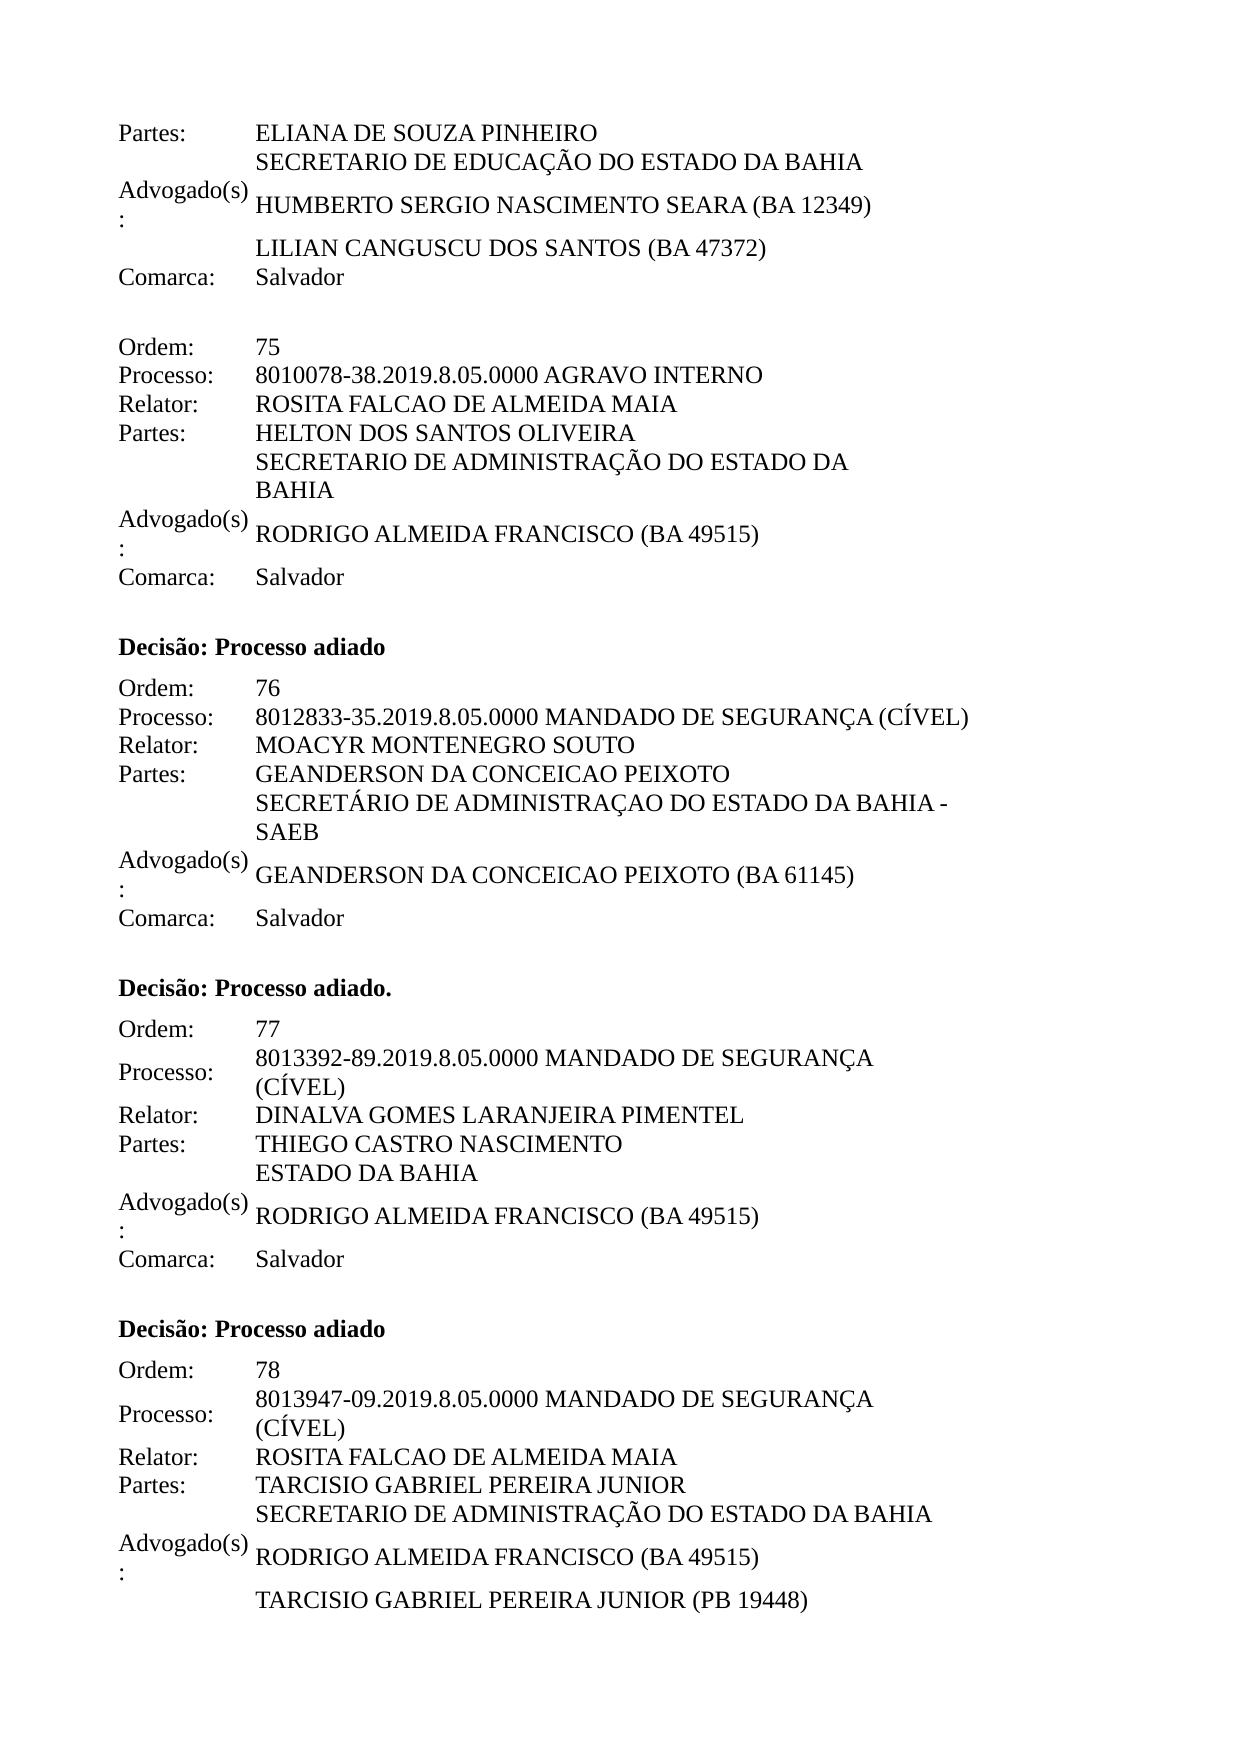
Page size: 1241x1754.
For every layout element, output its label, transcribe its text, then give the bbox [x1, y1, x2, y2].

table_cell HELTON DOS SANTOS OLIVEIRA [255, 418, 932, 447]
table_cell Partes: [118, 418, 255, 447]
table_cell Advogado(s): [118, 504, 255, 562]
table_cell RODRIGO ALMEIDA FRANCISCO (BA 49515) [255, 504, 932, 562]
table_cell Relator: [118, 1101, 255, 1129]
table_cell [118, 147, 255, 176]
table_cell 8010078-38.2019.8.05.0000 AGRAVO INTERNO [255, 361, 932, 389]
table_header 78 [255, 1356, 969, 1384]
table_cell [118, 233, 255, 262]
table_cell ESTADO DA BAHIA [255, 1158, 969, 1187]
table_cell Comarca: [118, 262, 255, 291]
table_cell 8012833-35.2019.8.05.0000 MANDADO DE SEGURANÇA (CÍVEL) [255, 702, 1016, 731]
table_header Ordem: [118, 1356, 255, 1384]
table_cell Partes: [118, 1129, 255, 1158]
table_cell Advogado(s): [118, 176, 255, 233]
table_cell 8013947-09.2019.8.05.0000 MANDADO DE SEGURANÇA (CÍVEL) [255, 1384, 969, 1442]
table_cell SECRETARIO DE ADMINISTRAÇÃO DO ESTADO DA BAHIA [255, 447, 932, 504]
table_header 75 [255, 332, 932, 361]
table_header Ordem: [118, 332, 255, 361]
table_cell Salvador [255, 262, 969, 291]
table_cell Partes: [118, 759, 255, 788]
text Decisão: Processo adiado [118, 1314, 1101, 1343]
table_header Ordem: [118, 1014, 255, 1043]
table_cell SECRETÁRIO DE ADMINISTRAÇAO DO ESTADO DA BAHIA - SAEB [255, 788, 1016, 846]
table_cell Advogado(s): [118, 1528, 255, 1586]
table_header Ordem: [118, 673, 255, 702]
table_cell [118, 788, 255, 846]
table_cell Comarca: [118, 903, 255, 932]
table_cell HUMBERTO SERGIO NASCIMENTO SEARA (BA 12349) [255, 176, 969, 233]
table_cell Comarca: [118, 562, 255, 591]
table_cell Partes: [118, 118, 255, 147]
table_header 76 [255, 673, 1016, 702]
table_cell GEANDERSON DA CONCEICAO PEIXOTO (BA 61145) [255, 846, 1016, 903]
table_cell Relator: [118, 389, 255, 418]
table_cell Relator: [118, 731, 255, 759]
table_cell [118, 1499, 255, 1528]
table_cell Processo: [118, 702, 255, 731]
table_cell Partes: [118, 1471, 255, 1499]
table_header 77 [255, 1014, 969, 1043]
table_cell Advogado(s): [118, 1187, 255, 1244]
table_cell Salvador [255, 562, 932, 591]
table_cell 8013392-89.2019.8.05.0000 MANDADO DE SEGURANÇA (CÍVEL) [255, 1043, 969, 1101]
table_cell Processo: [118, 1384, 255, 1442]
table_cell DINALVA GOMES LARANJEIRA PIMENTEL [255, 1101, 969, 1129]
text Decisão: Processo adiado [118, 632, 1101, 661]
table_cell LILIAN CANGUSCU DOS SANTOS (BA 47372) [255, 233, 969, 262]
table_cell TARCISIO GABRIEL PEREIRA JUNIOR (PB 19448) [255, 1586, 969, 1614]
table_cell ROSITA FALCAO DE ALMEIDA MAIA [255, 1442, 969, 1471]
table_cell [118, 447, 255, 504]
table_cell ROSITA FALCAO DE ALMEIDA MAIA [255, 389, 932, 418]
table_cell Processo: [118, 361, 255, 389]
table_cell ELIANA DE SOUZA PINHEIRO [255, 118, 969, 147]
table_cell Advogado(s): [118, 846, 255, 903]
table_cell Processo: [118, 1043, 255, 1101]
table_cell RODRIGO ALMEIDA FRANCISCO (BA 49515) [255, 1528, 969, 1586]
table_cell MOACYR MONTENEGRO SOUTO [255, 731, 1016, 759]
text Decisão: Processo adiado. [118, 973, 1101, 1002]
table_cell SECRETARIO DE EDUCAÇÃO DO ESTADO DA BAHIA [255, 147, 969, 176]
table_cell TARCISIO GABRIEL PEREIRA JUNIOR [255, 1471, 969, 1499]
table_cell Salvador [255, 903, 1016, 932]
table_cell Relator: [118, 1442, 255, 1471]
table_cell [118, 1586, 255, 1614]
table_cell GEANDERSON DA CONCEICAO PEIXOTO [255, 759, 1016, 788]
table_cell SECRETARIO DE ADMINISTRAÇÃO DO ESTADO DA BAHIA [255, 1499, 969, 1528]
table_cell [118, 1158, 255, 1187]
table_cell THIEGO CASTRO NASCIMENTO [255, 1129, 969, 1158]
table_cell Comarca: [118, 1244, 255, 1273]
table_cell RODRIGO ALMEIDA FRANCISCO (BA 49515) [255, 1187, 969, 1244]
table_cell Salvador [255, 1244, 969, 1273]
